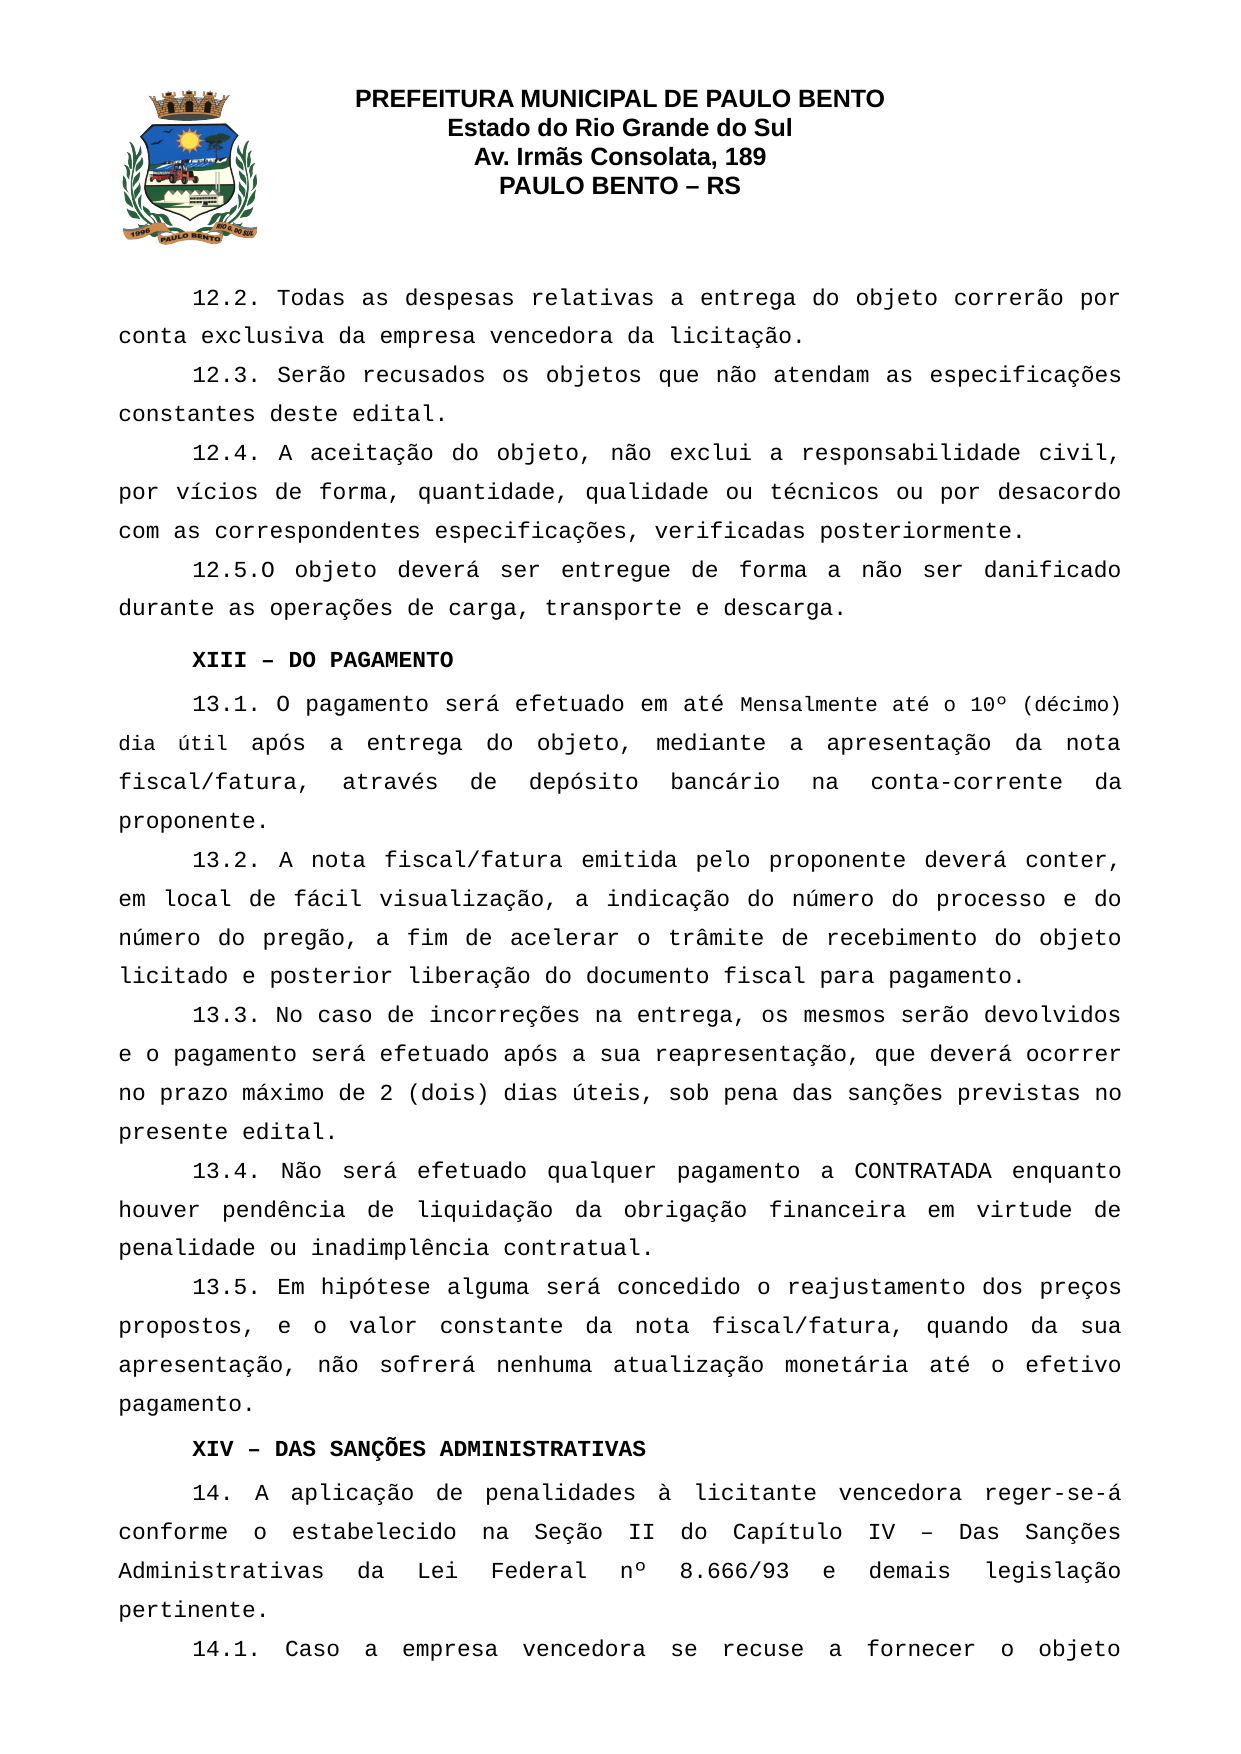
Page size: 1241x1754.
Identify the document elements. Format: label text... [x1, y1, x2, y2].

text 14. A aplicação de penalidades à licitante vencedora reger-se-á conforme o estabelecido na Seção II do Capítulo IV – Das Sanções Administrativas da Lei Federal nº 8.666/93 e demais legislação pertinente. [118, 1482, 1122, 1624]
text XIII – DO PAGAMENTO [118, 648, 1122, 674]
text 12.2. Todas as despesas relativas a entrega do objeto correrão por conta exclusiva da empresa vencedora da licitação. [118, 286, 1122, 351]
text 12.4. A aceitação do objeto, não exclui a responsabilidade civil, por vícios de forma, quantidade, qualidade ou técnicos ou por desacordo com as correspondentes especificações, verificadas posteriormente. [118, 441, 1122, 545]
text 13.4. Não será efetuado qualquer pagamento a CONTRATADA enquanto houver pendência de liquidação da obrigação financeira em virtude de penalidade ou inadimplência contratual. [118, 1159, 1122, 1263]
text 13.1. O pagamento será efetuado em até Mensalmente até o 10º (décimo) dia útil após a entrega do objeto, mediante a apresentação da nota fiscal/fatura, através de depósito bancário na conta-corrente da proponente. [118, 693, 1122, 835]
text 12.5.O objeto deverá ser entregue de forma a não ser danificado durante as operações de carga, transporte e descarga. [118, 558, 1122, 623]
text 13.3. No caso de incorreções na entrega, os mesmos serão devolvidos e o pagamento será efetuado após a sua reapresentação, que deverá ocorrer no prazo máximo de 2 (dois) dias úteis, sob pena das sanções previstas no presente edital. [118, 1004, 1122, 1146]
text 13.2. A nota fiscal/fatura emitida pelo proponente deverá conter, em local de fácil visualização, a indicação do número do processo e do número do pregão, a fim de acelerar o trâmite de recebimento do objeto licitado e posterior liberação do documento fiscal para pagamento. [118, 848, 1122, 991]
text 13.5. Em hipótese alguma será concedido o reajustamento dos preços propostos, e o valor constante da nota fiscal/fatura, quando da sua apresentação, não sofrerá nenhuma atualização monetária até o efetivo pagamento. [118, 1276, 1122, 1418]
picture [122, 89, 258, 245]
text 12.3. Serão recusados os objetos que não atendam as especificações constantes deste edital. [118, 364, 1122, 428]
text 14.1. Caso a empresa vencedora se recuse a fornecer o objeto [118, 1637, 1122, 1663]
text XIV – DAS SANÇÕES ADMINISTRATIVAS [118, 1437, 1122, 1463]
